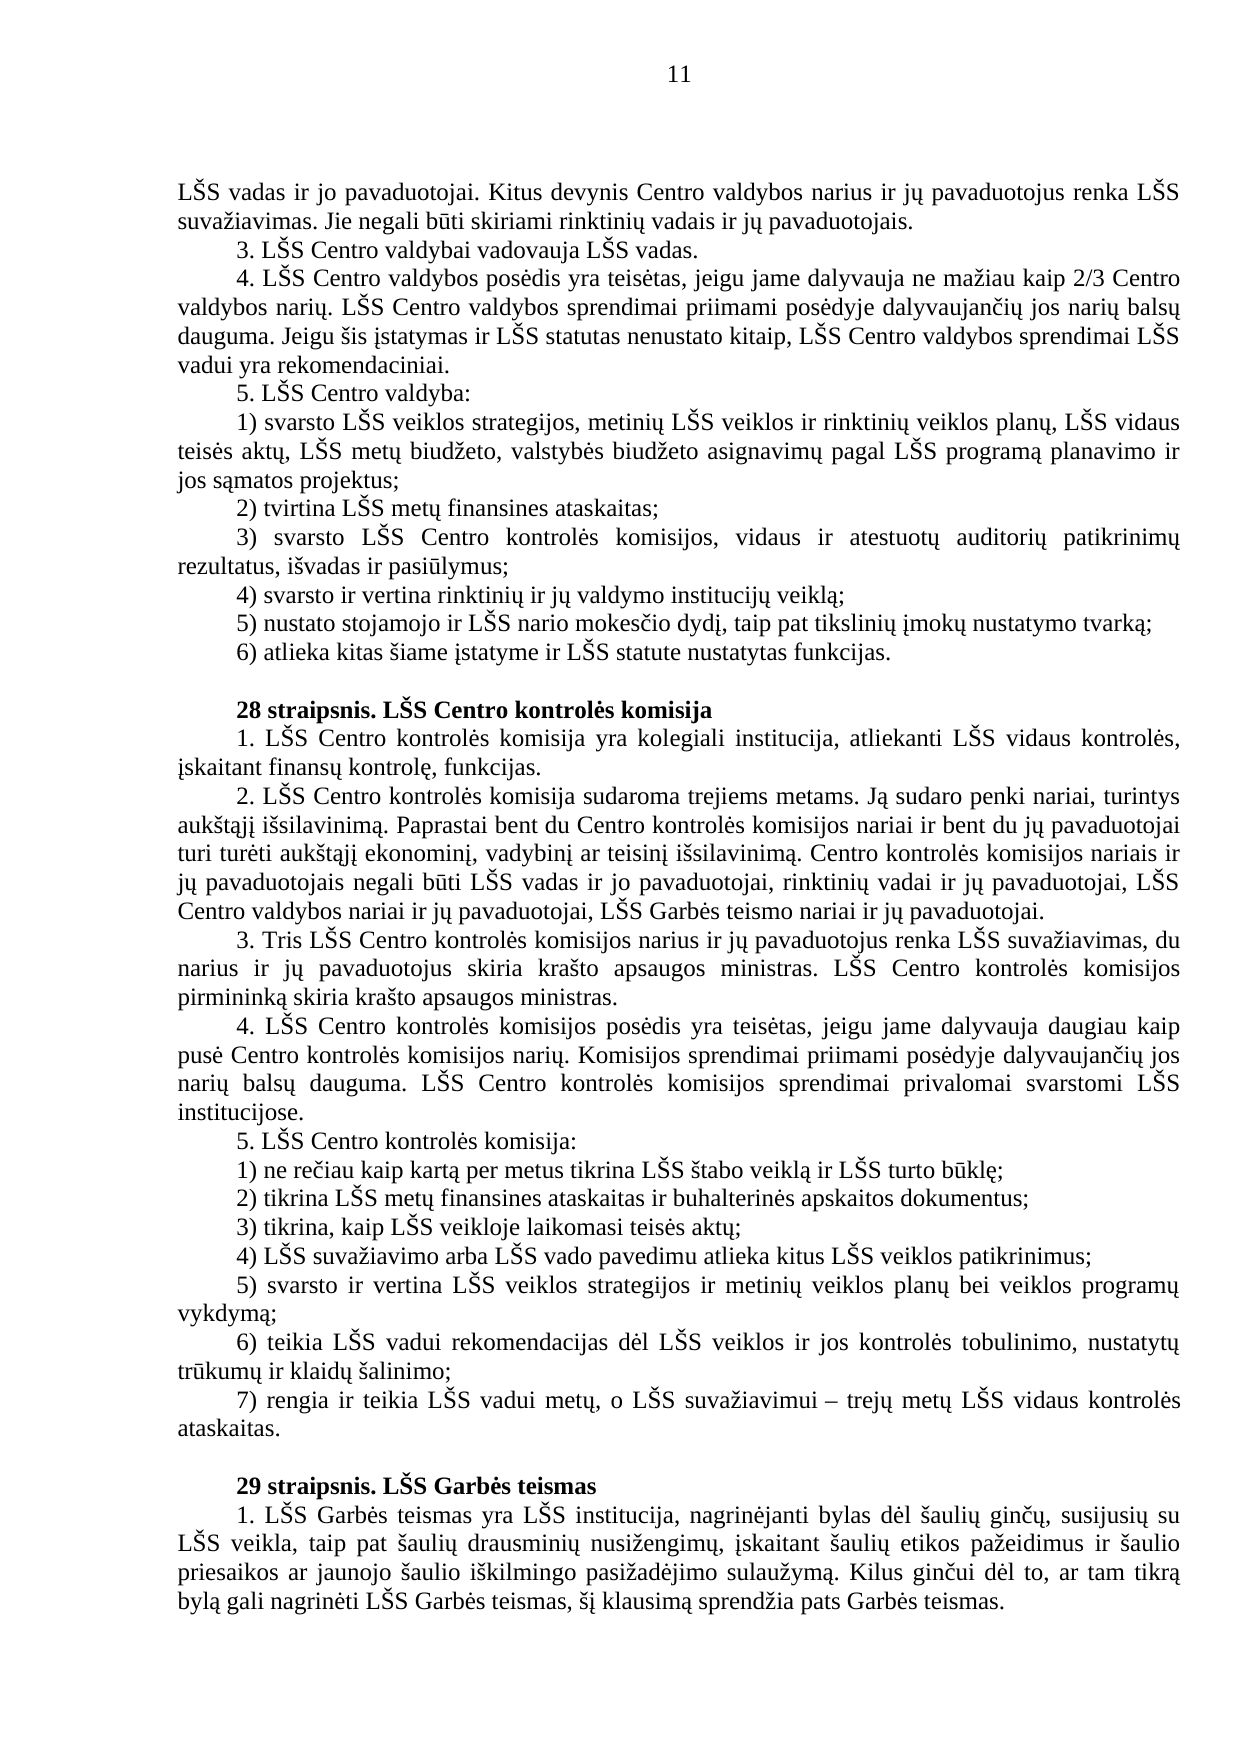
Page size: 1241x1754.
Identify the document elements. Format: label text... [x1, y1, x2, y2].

text 3) svarsto LŠS Centro kontrolės komisijos, vidaus ir atestuotų auditorių patikrinimų rezultatus, išvadas ir pasiūlymus; [177, 522, 1181, 580]
text 6) atlieka kitas šiame įstatyme ir LŠS statute nustatytas funkcijas. [177, 637, 1181, 666]
text 1) ne rečiau kaip kartą per metus tikrina LŠS štabo veiklą ir LŠS turto būklę; [177, 1155, 1181, 1183]
text 4) LŠS suvažiavimo arba LŠS vado pavedimu atlieka kitus LŠS veiklos patikrinimus; [177, 1241, 1181, 1270]
text 4. LŠS Centro valdybos posėdis yra teisėtas, jeigu jame dalyvauja ne mažiau kaip 2/3 Centro valdybos narių. LŠS Centro valdybos sprendimai priimami posėdyje dalyvaujančių jos narių balsų dauguma. Jeigu šis įstatymas ir LŠS statutas nenustato kitaip, LŠS Centro valdybos sprendimai LŠS vadui yra rekomendaciniai. [177, 263, 1181, 378]
text 29 straipsnis. LŠS Garbės teismas [177, 1471, 1181, 1500]
text 2. LŠS Centro kontrolės komisija sudaroma trejiems metams. Ją sudaro penki nariai, turintys aukštąjį išsilavinimą. Paprastai bent du Centro kontrolės komisijos nariai ir bent du jų pavaduotojai turi turėti aukštąjį ekonominį, vadybinį ar teisinį išsilavinimą. Centro kontrolės komisijos nariais ir jų pavaduotojais negali būti LŠS vadas ir jo pavaduotojai, rinktinių vadai ir jų pavaduotojai, LŠS Centro valdybos nariai ir jų pavaduotojai, LŠS Garbės teismo nariai ir jų pavaduotojai. [177, 781, 1181, 925]
text 5. LŠS Centro kontrolės komisija: [177, 1126, 1181, 1155]
text 1. LŠS Centro kontrolės komisija yra kolegiali institucija, atliekanti LŠS vidaus kontrolės, įskaitant finansų kontrolę, funkcijas. [177, 723, 1181, 781]
text 6) teikia LŠS vadui rekomendacijas dėl LŠS veiklos ir jos kontrolės tobulinimo, nustatytų trūkumų ir klaidų šalinimo; [177, 1327, 1181, 1385]
text 3. LŠS Centro valdybai vadovauja LŠS vadas. [177, 235, 1181, 263]
text 3) tikrina, kaip LŠS veikloje laikomasi teisės aktų; [177, 1212, 1181, 1241]
text 4) svarsto ir vertina rinktinių ir jų valdymo institucijų veiklą; [177, 580, 1181, 608]
text 2) tvirtina LŠS metų finansines ataskaitas; [177, 493, 1181, 522]
text 1. LŠS Garbės teismas yra LŠS institucija, nagrinėjanti bylas dėl šaulių ginčų, susijusių su LŠS veikla, taip pat šaulių drausminių nusižengimų, įskaitant šaulių etikos pažeidimus ir šaulio priesaikos ar jaunojo šaulio iškilmingo pasižadėjimo sulaužymą. Kilus ginčui dėl to, ar tam tikrą bylą gali nagrinėti LŠS Garbės teismas, šį klausimą sprendžia pats Garbės teismas. [177, 1500, 1181, 1615]
text 5) nustato stojamojo ir LŠS nario mokesčio dydį, taip pat tikslinių įmokų nustatymo tvarką; [177, 608, 1181, 637]
text 5. LŠS Centro valdyba: [177, 378, 1181, 407]
text LŠS vadas ir jo pavaduotojai. Kitus devynis Centro valdybos narius ir jų pavaduotojus renka LŠS suvažiavimas. Jie negali būti skiriami rinktinių vadais ir jų pavaduotojais. [177, 177, 1181, 235]
text 7) rengia ir teikia LŠS vadui metų, o LŠS suvažiavimui – trejų metų LŠS vidaus kontrolės ataskaitas. [177, 1385, 1181, 1442]
text 5) svarsto ir vertina LŠS veiklos strategijos ir metinių veiklos planų bei veiklos programų vykdymą; [177, 1270, 1181, 1327]
text 4. LŠS Centro kontrolės komisijos posėdis yra teisėtas, jeigu jame dalyvauja daugiau kaip pusė Centro kontrolės komisijos narių. Komisijos sprendimai priimami posėdyje dalyvaujančių jos narių balsų dauguma. LŠS Centro kontrolės komisijos sprendimai privalomai svarstomi LŠS institucijose. [177, 1011, 1181, 1126]
text 1) svarsto LŠS veiklos strategijos, metinių LŠS veiklos ir rinktinių veiklos planų, LŠS vidaus teisės aktų, LŠS metų biudžeto, valstybės biudžeto asignavimų pagal LŠS programą planavimo ir jos sąmatos projektus; [177, 407, 1181, 493]
text 28 straipsnis. LŠS Centro kontrolės komisija [177, 695, 1181, 723]
text 3. Tris LŠS Centro kontrolės komisijos narius ir jų pavaduotojus renka LŠS suvažiavimas, du narius ir jų pavaduotojus skiria krašto apsaugos ministras. LŠS Centro kontrolės komisijos pirmininką skiria krašto apsaugos ministras. [177, 925, 1181, 1011]
text 2) tikrina LŠS metų finansines ataskaitas ir buhalterinės apskaitos dokumentus; [177, 1183, 1181, 1212]
